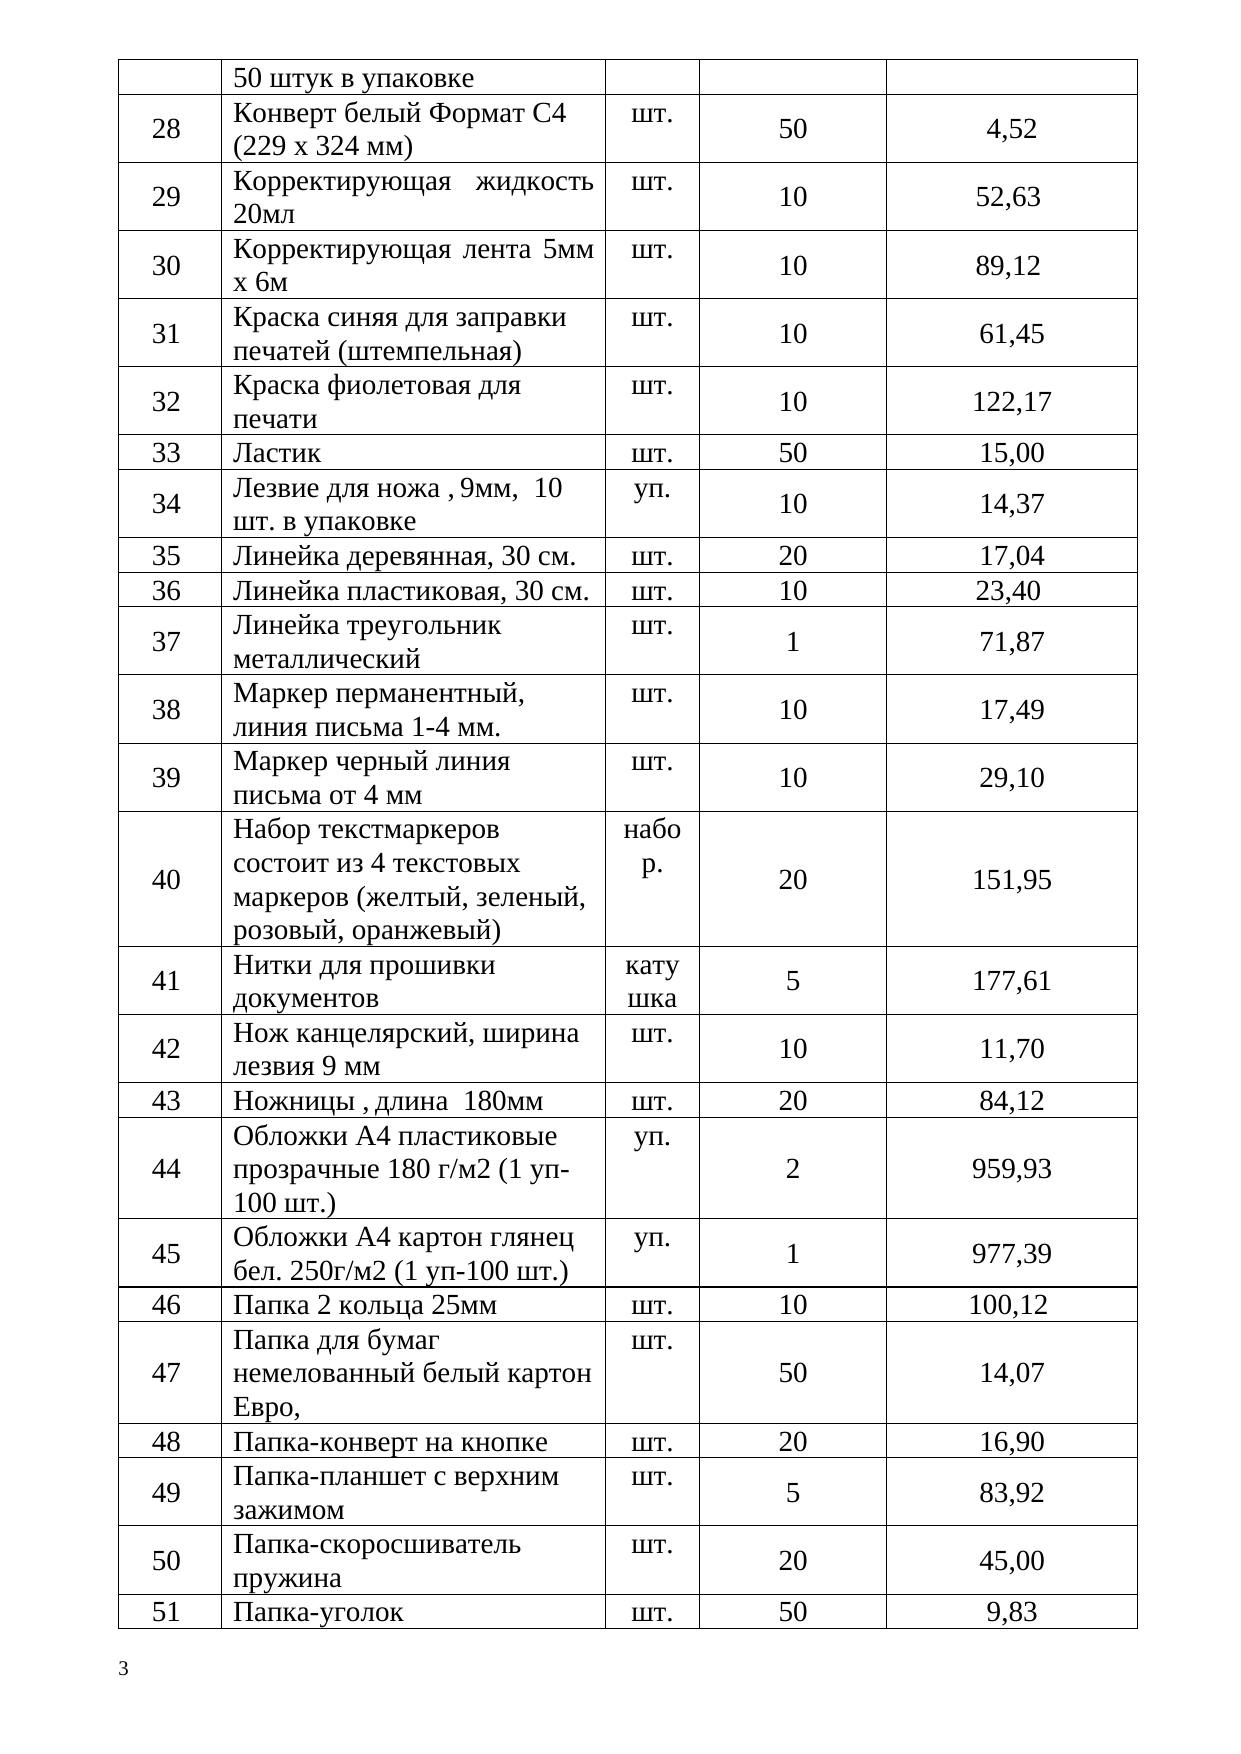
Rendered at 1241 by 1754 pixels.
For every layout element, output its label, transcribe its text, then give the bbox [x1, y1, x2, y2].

table_cell 11,70 [887, 1015, 1137, 1082]
table_cell 10 [700, 367, 886, 434]
table_cell 10 [700, 744, 886, 811]
table_cell Обложки А4 картон глянец бел. 250г/м2 (1 уп-100 шт.) [222, 1219, 605, 1286]
table_cell Папка-планшет с верхним зажимом [222, 1458, 605, 1525]
table_cell шт. [606, 1526, 699, 1593]
table_cell шт. [606, 573, 699, 606]
table_cell шт. [606, 1015, 699, 1082]
table_cell шт. [606, 163, 699, 230]
table_cell Корректирующая лента 5мм х 6м [222, 231, 605, 298]
table_cell 84,12 [887, 1083, 1137, 1117]
table_cell 28 [119, 95, 221, 162]
table_cell 35 [119, 538, 221, 572]
table_cell 33 [119, 435, 221, 469]
table_cell 61,45 [887, 299, 1137, 366]
table_cell 49 [119, 1458, 221, 1525]
table_cell шт. [606, 367, 699, 434]
table_cell 44 [119, 1118, 221, 1218]
table_cell 5 [700, 947, 886, 1014]
table_cell 38 [119, 675, 221, 742]
table_cell шт. [606, 1288, 699, 1321]
table_cell шт. [606, 1458, 699, 1525]
table_cell шт. [606, 435, 699, 469]
table_cell 71,87 [887, 607, 1137, 674]
table_cell 43 [119, 1083, 221, 1117]
table_cell 1 [700, 607, 886, 674]
table_cell [119, 60, 221, 94]
table_cell 20 [700, 1526, 886, 1593]
table_cell набор. [606, 812, 699, 946]
table_cell 10 [700, 470, 886, 537]
table_cell 50 [119, 1526, 221, 1593]
table_cell 10 [700, 573, 886, 606]
table_cell 40 [119, 812, 221, 946]
table_cell 100,12 [887, 1288, 1137, 1321]
table_cell 10 [700, 675, 886, 742]
table_cell Корректирующая жидкость 20мл [222, 163, 605, 230]
table_cell 10 [700, 1015, 886, 1082]
table_cell катушка [606, 947, 699, 1014]
table_cell 47 [119, 1322, 221, 1423]
table_cell 17,04 [887, 538, 1137, 572]
table_cell 20 [700, 538, 886, 572]
table_cell 31 [119, 299, 221, 366]
table_cell 14,07 [887, 1322, 1137, 1423]
table_cell 20 [700, 1424, 886, 1457]
table_cell 34 [119, 470, 221, 537]
table_cell Краска синяя для заправки печатей (штемпельная) [222, 299, 605, 366]
table_cell 46 [119, 1288, 221, 1321]
table_cell 20 [700, 812, 886, 946]
table_cell шт. [606, 1083, 699, 1117]
table_cell шт. [606, 675, 699, 742]
table_cell Папка для бумаг немелованный белый картон Евро, [222, 1322, 605, 1423]
table_cell Папка 2 кольца 25мм [222, 1288, 605, 1321]
table_cell 2 [700, 1118, 886, 1218]
table_cell 45,00 [887, 1526, 1137, 1593]
table_cell 32 [119, 367, 221, 434]
table_cell 4,52 [887, 95, 1137, 162]
table_cell 9,83 [887, 1595, 1137, 1628]
table_cell Обложки A4 пластиковые прозрачные 180 г/м2 (1 уп-100 шт.) [222, 1118, 605, 1218]
table_cell [700, 60, 886, 94]
table_cell шт. [606, 1595, 699, 1628]
table_cell Линейка треугольник металлический [222, 607, 605, 674]
table_cell шт. [606, 744, 699, 811]
table_cell 30 [119, 231, 221, 298]
table_cell 45 [119, 1219, 221, 1286]
table_cell 10 [700, 231, 886, 298]
table_cell 48 [119, 1424, 221, 1457]
table_cell уп. [606, 470, 699, 537]
table_cell 122,17 [887, 367, 1137, 434]
table_cell 37 [119, 607, 221, 674]
table_cell 41 [119, 947, 221, 1014]
table_cell [887, 60, 1137, 94]
table_cell шт. [606, 231, 699, 298]
table_cell шт. [606, 299, 699, 366]
table_cell 10 [700, 299, 886, 366]
table_cell Нож канцелярский, ширина лезвия 9 мм [222, 1015, 605, 1082]
table_cell Папка-конверт на кнопке [222, 1424, 605, 1457]
table_cell 10 [700, 1288, 886, 1321]
table_cell 50 [700, 1595, 886, 1628]
table_cell 50 штук в упаковке [222, 60, 605, 94]
table_cell Папка-скоросшиватель пружина [222, 1526, 605, 1593]
table_cell 51 [119, 1595, 221, 1628]
table_cell 29,10 [887, 744, 1137, 811]
table_cell 177,61 [887, 947, 1137, 1014]
table_cell 959,93 [887, 1118, 1137, 1218]
table_cell 36 [119, 573, 221, 606]
table_cell 29 [119, 163, 221, 230]
table_cell Набор текстмаркеров состоит из 4 текстовых маркеров (желтый, зеленый, розовый, оранжевый) [222, 812, 605, 946]
table_cell 15,00 [887, 435, 1137, 469]
table_cell 151,95 [887, 812, 1137, 946]
table_cell Ластик [222, 435, 605, 469]
table_cell 20 [700, 1083, 886, 1117]
table_cell 50 [700, 95, 886, 162]
table_cell 16,90 [887, 1424, 1137, 1457]
table_cell уп. [606, 1219, 699, 1286]
table_cell Маркер черный линия письма от 4 мм [222, 744, 605, 811]
table_cell 52,63 [887, 163, 1137, 230]
table_cell 23,40 [887, 573, 1137, 606]
table_cell шт. [606, 1424, 699, 1457]
table_cell Конверт белый Формат С4 (229 х 324 мм) [222, 95, 605, 162]
table_cell Линейка деревянная, 30 см. [222, 538, 605, 572]
table_cell 1 [700, 1219, 886, 1286]
table_cell шт. [606, 95, 699, 162]
table_cell Линейка пластиковая, 30 см. [222, 573, 605, 606]
table_cell 50 [700, 1322, 886, 1423]
table_cell Ножницы , длина 180мм [222, 1083, 605, 1117]
table_cell уп. [606, 1118, 699, 1218]
table_cell 83,92 [887, 1458, 1137, 1525]
table_cell Нитки для прошивки документов [222, 947, 605, 1014]
table_cell 89,12 [887, 231, 1137, 298]
table_cell шт. [606, 538, 699, 572]
table_cell 50 [700, 435, 886, 469]
table_cell 5 [700, 1458, 886, 1525]
table_cell 14,37 [887, 470, 1137, 537]
table_cell Маркер перманентный, линия письма 1-4 мм. [222, 675, 605, 742]
table_cell 977,39 [887, 1219, 1137, 1286]
table_cell 17,49 [887, 675, 1137, 742]
table_cell Папка-уголок [222, 1595, 605, 1628]
table_cell 39 [119, 744, 221, 811]
table_cell шт. [606, 607, 699, 674]
table_cell 10 [700, 163, 886, 230]
table_cell [606, 60, 699, 94]
table_cell шт. [606, 1322, 699, 1423]
table_cell 42 [119, 1015, 221, 1082]
table_cell Краска фиолетовая для печати [222, 367, 605, 434]
table_cell Лезвие для ножа , 9мм, 10 шт. в упаковке [222, 470, 605, 537]
